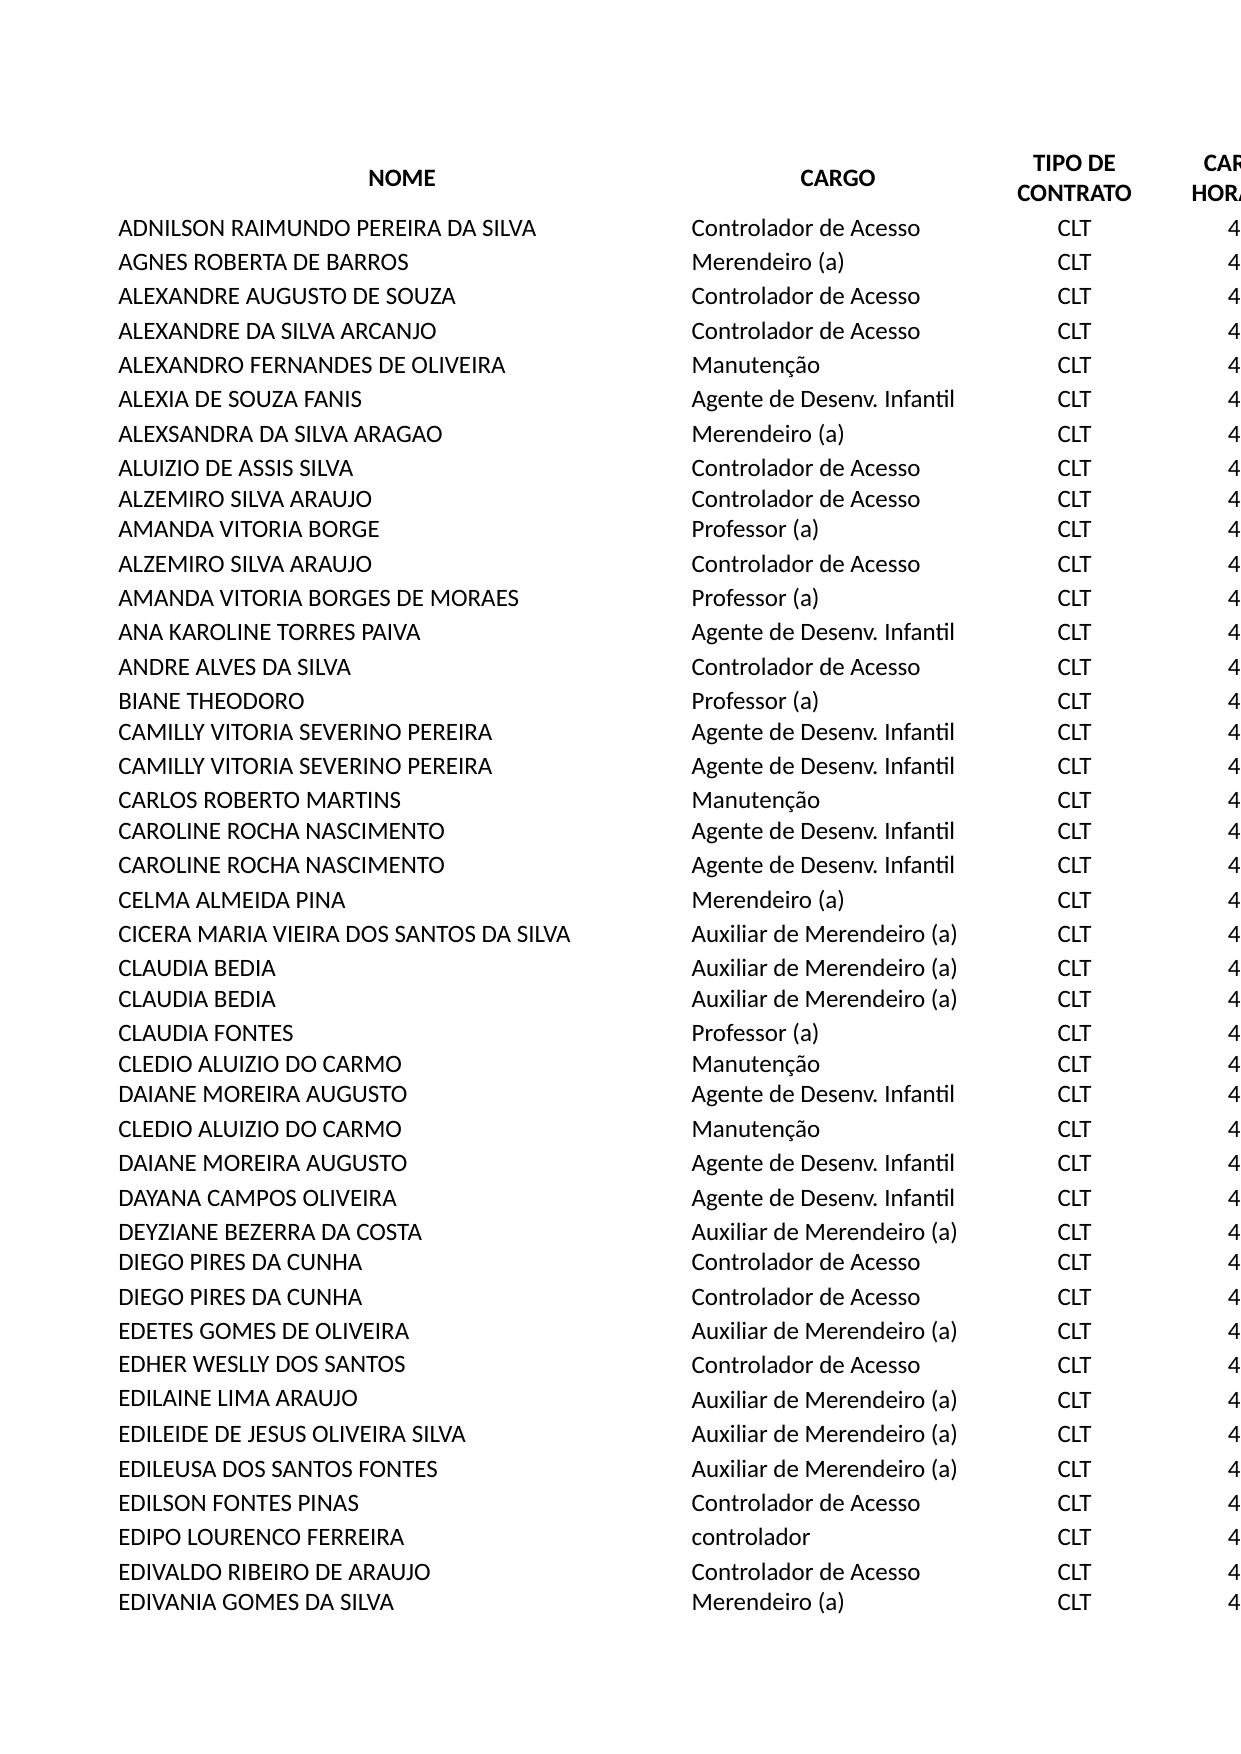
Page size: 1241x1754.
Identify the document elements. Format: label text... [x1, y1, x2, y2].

table_cell Auxiliar de Merendeiro (a) [688, 1415, 988, 1449]
table_cell Agente de Desenv. Infantil [688, 1144, 988, 1178]
table_cell 40 [1161, 846, 1240, 880]
table_cell Controlador de Acesso [688, 647, 988, 681]
table_cell 40 [1161, 311, 1240, 345]
table_cell CLT [988, 1483, 1161, 1518]
table_cell Controlador de Acesso [688, 1277, 988, 1311]
table_cell Controlador de Acesso [688, 544, 988, 578]
table_cell 40 [1161, 1277, 1240, 1311]
table_cell 40 [1161, 746, 1240, 781]
table_cell CAROLINE ROCHA NASCIMENTO [115, 815, 688, 846]
table_cell BIANE THEODORO [115, 681, 688, 716]
table_cell 40 [1161, 1144, 1240, 1178]
table_cell CLT [988, 1449, 1161, 1483]
table_cell Agente de Desenv. Infantil [688, 1079, 988, 1109]
table_cell Manutenção [688, 345, 988, 380]
table_cell 40 [1161, 613, 1240, 647]
table_cell CLT [988, 1178, 1161, 1212]
table_cell ALEXANDRE DA SILVA ARCANJO [115, 311, 688, 345]
table_cell EDIVANIA GOMES DA SILVA [115, 1586, 688, 1617]
table_cell ALZEMIRO SILVA ARAUJO [115, 483, 688, 513]
table_cell CLT [988, 1586, 1161, 1617]
table_cell Controlador de Acesso [688, 483, 988, 513]
table_cell CLT [988, 1144, 1161, 1178]
table_cell CLEDIO ALUIZIO DO CARMO [115, 1109, 688, 1143]
table_cell CLT [988, 345, 1161, 380]
table_cell Controlador de Acesso [688, 1247, 988, 1277]
table_cell CLT [988, 681, 1161, 716]
table_cell ALZEMIRO SILVA ARAUJO [115, 544, 688, 578]
table_header CARGA HORÁRIA [1161, 147, 1240, 208]
table_cell EDILEUSA DOS SANTOS FONTES [115, 1449, 688, 1483]
table_cell CLT [988, 1247, 1161, 1277]
table_cell CLT [988, 1277, 1161, 1311]
table_cell 44 [1161, 983, 1240, 1014]
table_cell CLT [988, 311, 1161, 345]
table_cell DAIANE MOREIRA AUGUSTO [115, 1144, 688, 1178]
table_cell Agente de Desenv. Infantil [688, 380, 988, 414]
table_cell CLT [988, 483, 1161, 513]
table_cell 40 [1161, 414, 1240, 448]
table_cell CLT [988, 647, 1161, 681]
table_cell CELMA ALMEIDA PINA [115, 880, 688, 914]
table_cell CLT [988, 746, 1161, 781]
table_cell 40 [1161, 1552, 1240, 1586]
table_header NOME [115, 147, 688, 208]
table_cell 44 [1161, 483, 1240, 513]
table_cell Agente de Desenv. Infantil [688, 846, 988, 880]
table_cell 40 [1161, 1380, 1240, 1414]
table_cell Professor (a) [688, 681, 988, 716]
table_cell Agente de Desenv. Infantil [688, 1178, 988, 1212]
table_cell CICERA MARIA VIEIRA DOS SANTOS DA SILVA [115, 914, 688, 949]
table_cell Merendeiro (a) [688, 414, 988, 448]
table_cell CLT [988, 983, 1161, 1014]
table_cell Auxiliar de Merendeiro (a) [688, 983, 988, 1014]
table_cell 40 [1161, 914, 1240, 949]
table_cell CLT [988, 1212, 1161, 1247]
table_cell ALUIZIO DE ASSIS SILVA [115, 449, 688, 483]
table_cell Auxiliar de Merendeiro (a) [688, 1212, 988, 1247]
table_cell 44 [1161, 716, 1240, 746]
table_cell CLT [988, 815, 1161, 846]
table_cell CAMILLY VITORIA SEVERINO PEREIRA [115, 746, 688, 781]
table_cell CLEDIO ALUIZIO DO CARMO [115, 1048, 688, 1078]
table_cell Auxiliar de Merendeiro (a) [688, 1380, 988, 1414]
table_cell Manutenção [688, 1109, 988, 1143]
table_cell Auxiliar de Merendeiro (a) [688, 1311, 988, 1346]
table_cell 44 [1161, 1586, 1240, 1617]
table_cell Controlador de Acesso [688, 277, 988, 311]
table_cell ANDRE ALVES DA SILVA [115, 647, 688, 681]
table_cell Controlador de Acesso [688, 1346, 988, 1380]
table_cell ALEXSANDRA DA SILVA ARAGAO [115, 414, 688, 448]
table_cell DAYANA CAMPOS OLIVEIRA [115, 1178, 688, 1212]
table_cell ALEXANDRO FERNANDES DE OLIVEIRA [115, 345, 688, 380]
table_cell Professor (a) [688, 1014, 988, 1048]
table_cell Merendeiro (a) [688, 1586, 988, 1617]
table_header TIPO DE CONTRATO [988, 147, 1161, 208]
table_cell CLT [988, 1311, 1161, 1346]
table_cell Agente de Desenv. Infantil [688, 746, 988, 781]
table_cell 40 [1161, 1311, 1240, 1346]
table_cell ALEXIA DE SOUZA FANIS [115, 380, 688, 414]
table_cell Controlador de Acesso [688, 1483, 988, 1518]
table_cell Professor (a) [688, 578, 988, 613]
table_cell CLT [988, 414, 1161, 448]
table_cell 40 [1161, 781, 1240, 815]
table_cell EDILSON FONTES PINAS [115, 1483, 688, 1518]
table_cell DIEGO PIRES DA CUNHA [115, 1247, 688, 1277]
table_cell 40 [1161, 1014, 1240, 1048]
table_cell AMANDA VITORIA BORGES DE MORAES [115, 578, 688, 613]
table_cell 44 [1161, 815, 1240, 846]
table_cell CLT [988, 380, 1161, 414]
table_cell CLT [988, 277, 1161, 311]
table_cell 40 [1161, 681, 1240, 716]
table_cell Merendeiro (a) [688, 242, 988, 277]
table_cell DAIANE MOREIRA AUGUSTO [115, 1079, 688, 1109]
table_cell EDILAINE LIMA ARAUJO [115, 1380, 688, 1414]
table_cell DEYZIANE BEZERRA DA COSTA [115, 1212, 688, 1247]
table_cell CLT [988, 949, 1161, 983]
table_cell Auxiliar de Merendeiro (a) [688, 1449, 988, 1483]
table_cell Auxiliar de Merendeiro (a) [688, 914, 988, 949]
table_cell Agente de Desenv. Infantil [688, 716, 988, 746]
table_cell Controlador de Acesso [688, 208, 988, 242]
table_cell CLT [988, 449, 1161, 483]
table_cell CLT [988, 716, 1161, 746]
table_cell AGNES ROBERTA DE BARROS [115, 242, 688, 277]
table_cell CLT [988, 1518, 1161, 1552]
table_cell 40 [1161, 242, 1240, 277]
table_cell Controlador de Acesso [688, 449, 988, 483]
table_header CARGO [688, 147, 988, 208]
table_cell CLT [988, 613, 1161, 647]
table_cell Manutenção [688, 781, 988, 815]
table_cell CARLOS ROBERTO MARTINS [115, 781, 688, 815]
table_cell 40 [1161, 277, 1240, 311]
table_cell 40 [1161, 949, 1240, 983]
table_cell CLT [988, 880, 1161, 914]
table_cell CLT [988, 781, 1161, 815]
table_cell CLT [988, 846, 1161, 880]
table_cell EDHER WESLLY DOS SANTOS [115, 1346, 688, 1380]
table_cell CLAUDIA BEDIA [115, 983, 688, 1014]
table_cell 44 [1161, 1247, 1240, 1277]
table_cell EDIVALDO RIBEIRO DE ARAUJO [115, 1552, 688, 1586]
table_cell DIEGO PIRES DA CUNHA [115, 1277, 688, 1311]
table_cell 40 [1161, 1109, 1240, 1143]
table_cell Agente de Desenv. Infantil [688, 815, 988, 846]
table_cell Merendeiro (a) [688, 880, 988, 914]
table_cell CLT [988, 242, 1161, 277]
table_cell Manutenção [688, 1048, 988, 1078]
table_cell CLT [988, 1415, 1161, 1449]
table_cell CLT [988, 544, 1161, 578]
table_cell 40 [1161, 1518, 1240, 1552]
table_cell 40 [1161, 1483, 1240, 1518]
table_cell 40 [1161, 449, 1240, 483]
table_cell CLAUDIA FONTES [115, 1014, 688, 1048]
table_cell ANA KAROLINE TORRES PAIVA [115, 613, 688, 647]
table_cell 40 [1161, 544, 1240, 578]
table_cell controlador [688, 1518, 988, 1552]
table_cell CLT [988, 1048, 1161, 1078]
table_cell CLT [988, 1346, 1161, 1380]
table_cell 44 [1161, 514, 1240, 544]
table_cell CLT [988, 578, 1161, 613]
table_cell 44 [1161, 1048, 1240, 1078]
table_cell CLT [988, 1109, 1161, 1143]
table_cell ADNILSON RAIMUNDO PEREIRA DA SILVA [115, 208, 688, 242]
table_cell EDETES GOMES DE OLIVEIRA [115, 1311, 688, 1346]
table_cell 40 [1161, 380, 1240, 414]
table_cell Controlador de Acesso [688, 311, 988, 345]
table_cell 40 [1161, 345, 1240, 380]
table_cell CAMILLY VITORIA SEVERINO PEREIRA [115, 716, 688, 746]
table_cell AMANDA VITORIA BORGE [115, 514, 688, 544]
table_cell 44 [1161, 1079, 1240, 1109]
table_cell CAROLINE ROCHA NASCIMENTO [115, 846, 688, 880]
table_cell 40 [1161, 1449, 1240, 1483]
table_cell 40 [1161, 1346, 1240, 1380]
table_cell CLT [988, 1552, 1161, 1586]
table_cell CLT [988, 514, 1161, 544]
table_cell Auxiliar de Merendeiro (a) [688, 949, 988, 983]
table_cell Professor (a) [688, 514, 988, 544]
table_cell 40 [1161, 1415, 1240, 1449]
table_cell 40 [1161, 578, 1240, 613]
table_cell 40 [1161, 1178, 1240, 1212]
table_cell EDILEIDE DE JESUS OLIVEIRA SILVA [115, 1415, 688, 1449]
table_cell CLT [988, 914, 1161, 949]
table_cell CLT [988, 1079, 1161, 1109]
table_cell Controlador de Acesso [688, 1552, 988, 1586]
table_cell CLAUDIA BEDIA [115, 949, 688, 983]
table_cell 40 [1161, 647, 1240, 681]
table_cell 40 [1161, 208, 1240, 242]
table_cell CLT [988, 208, 1161, 242]
table_cell EDIPO LOURENCO FERREIRA [115, 1518, 688, 1552]
table_cell CLT [988, 1380, 1161, 1414]
table_cell Agente de Desenv. Infantil [688, 613, 988, 647]
table_cell ALEXANDRE AUGUSTO DE SOUZA [115, 277, 688, 311]
table_cell 40 [1161, 1212, 1240, 1247]
table_cell CLT [988, 1014, 1161, 1048]
table_cell 40 [1161, 880, 1240, 914]
